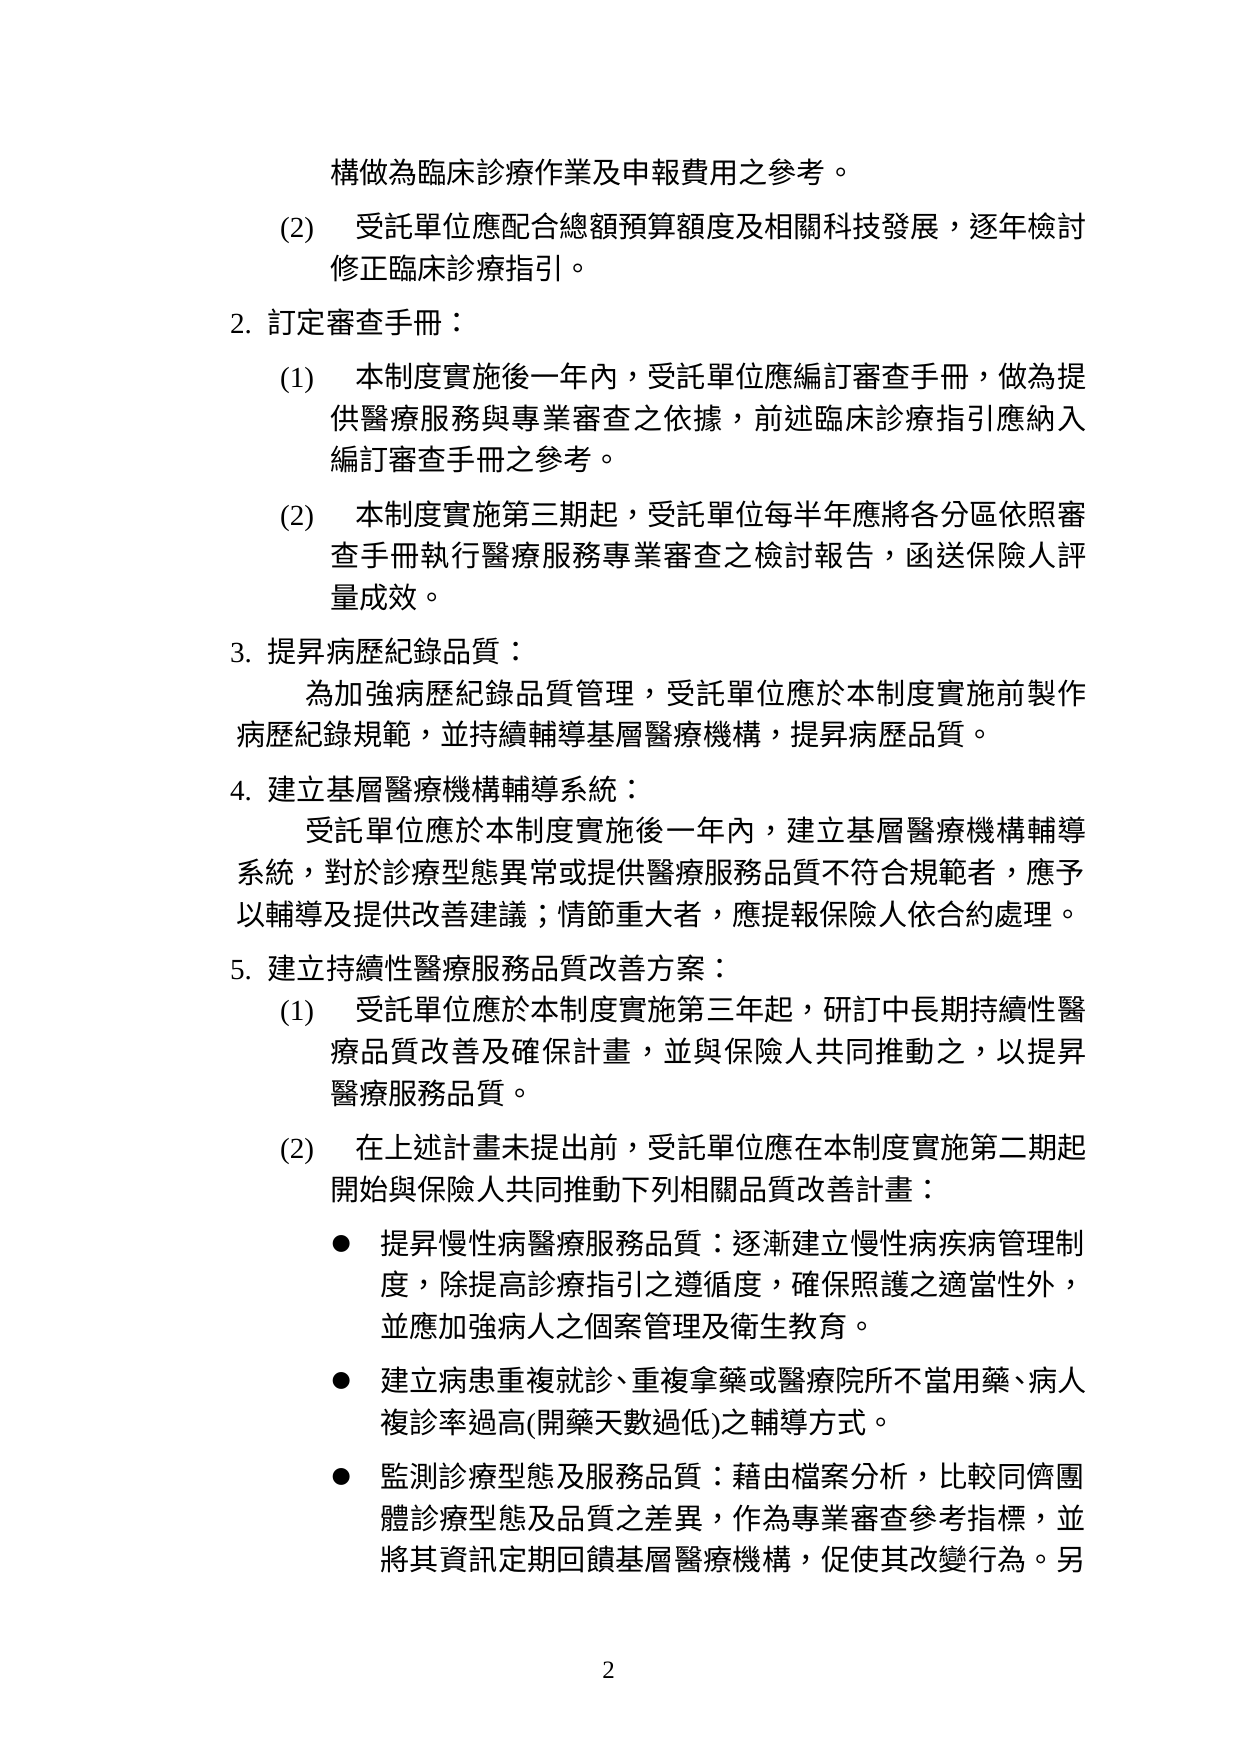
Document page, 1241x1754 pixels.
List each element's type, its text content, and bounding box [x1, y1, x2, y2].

list 構做為臨床診療作業及申報費用之參考。 [280, 150, 1087, 192]
list 受託單位應於本制度實施第三年起，研訂中長期持續性醫療品質改善及確保計畫，並與保險人共同推動之，以提昇醫療服務品質。 [280, 987, 1087, 1112]
list 建立基層醫療機構輔導系統： [230, 767, 1087, 808]
list 提昇慢性病醫療服務品質：逐漸建立慢性病疾病管理制度，除提高診療指引之遵循度，確保照護之適當性外，並應加強病人之個案管理及衛生教育。 [330, 1221, 1087, 1346]
list 建立病患重複就診、重複拿藥或醫療院所不當用藥、病人複診率過高(開藥天數過低)之輔導方式。 [330, 1358, 1087, 1442]
list 本制度實施第三期起，受託單位每半年應將各分區依照審查手冊執行醫療服務專業審查之檢討報告，函送保險人評量成效。 [280, 492, 1087, 617]
list 在上述計畫未提出前，受託單位應在本制度實施第二期起，開始與保險人共同推動下列相關品質改善計畫： [280, 1125, 1087, 1208]
list 受託單位應配合總額預算額度及相關科技發展，逐年檢討修正臨床診療指引。 [280, 204, 1087, 287]
text 為加強病歷紀錄品質管理，受託單位應於本制度實施前製作病歷紀錄規範，並持續輔導基層醫療機構，提昇病歷品質。 [236, 671, 1087, 754]
text 受託單位應於本制度實施後一年內，建立基層醫療機構輔導系統，對於診療型態異常或提供醫療服務品質不符合規範者，應予以輔導及提供改善建議；情節重大者，應提報保險人依合約處理。 [236, 808, 1087, 933]
list 提昇病歷紀錄品質： [230, 629, 1087, 671]
list 監測診療型態及服務品質：藉由檔案分析，比較同儕團體診療型態及品質之差異，作為專業審查參考指標，並將其資訊定期回饋基層醫療機構，促使其改變行為。另 [330, 1454, 1087, 1579]
list 本制度實施後一年內，受託單位應編訂審查手冊，做為提供醫療服務與專業審查之依據，前述臨床診療指引應納入編訂審查手冊之參考。 [280, 354, 1087, 479]
list 建立持續性醫療服務品質改善方案： [230, 946, 1087, 987]
list 訂定審查手冊： [230, 300, 1087, 342]
